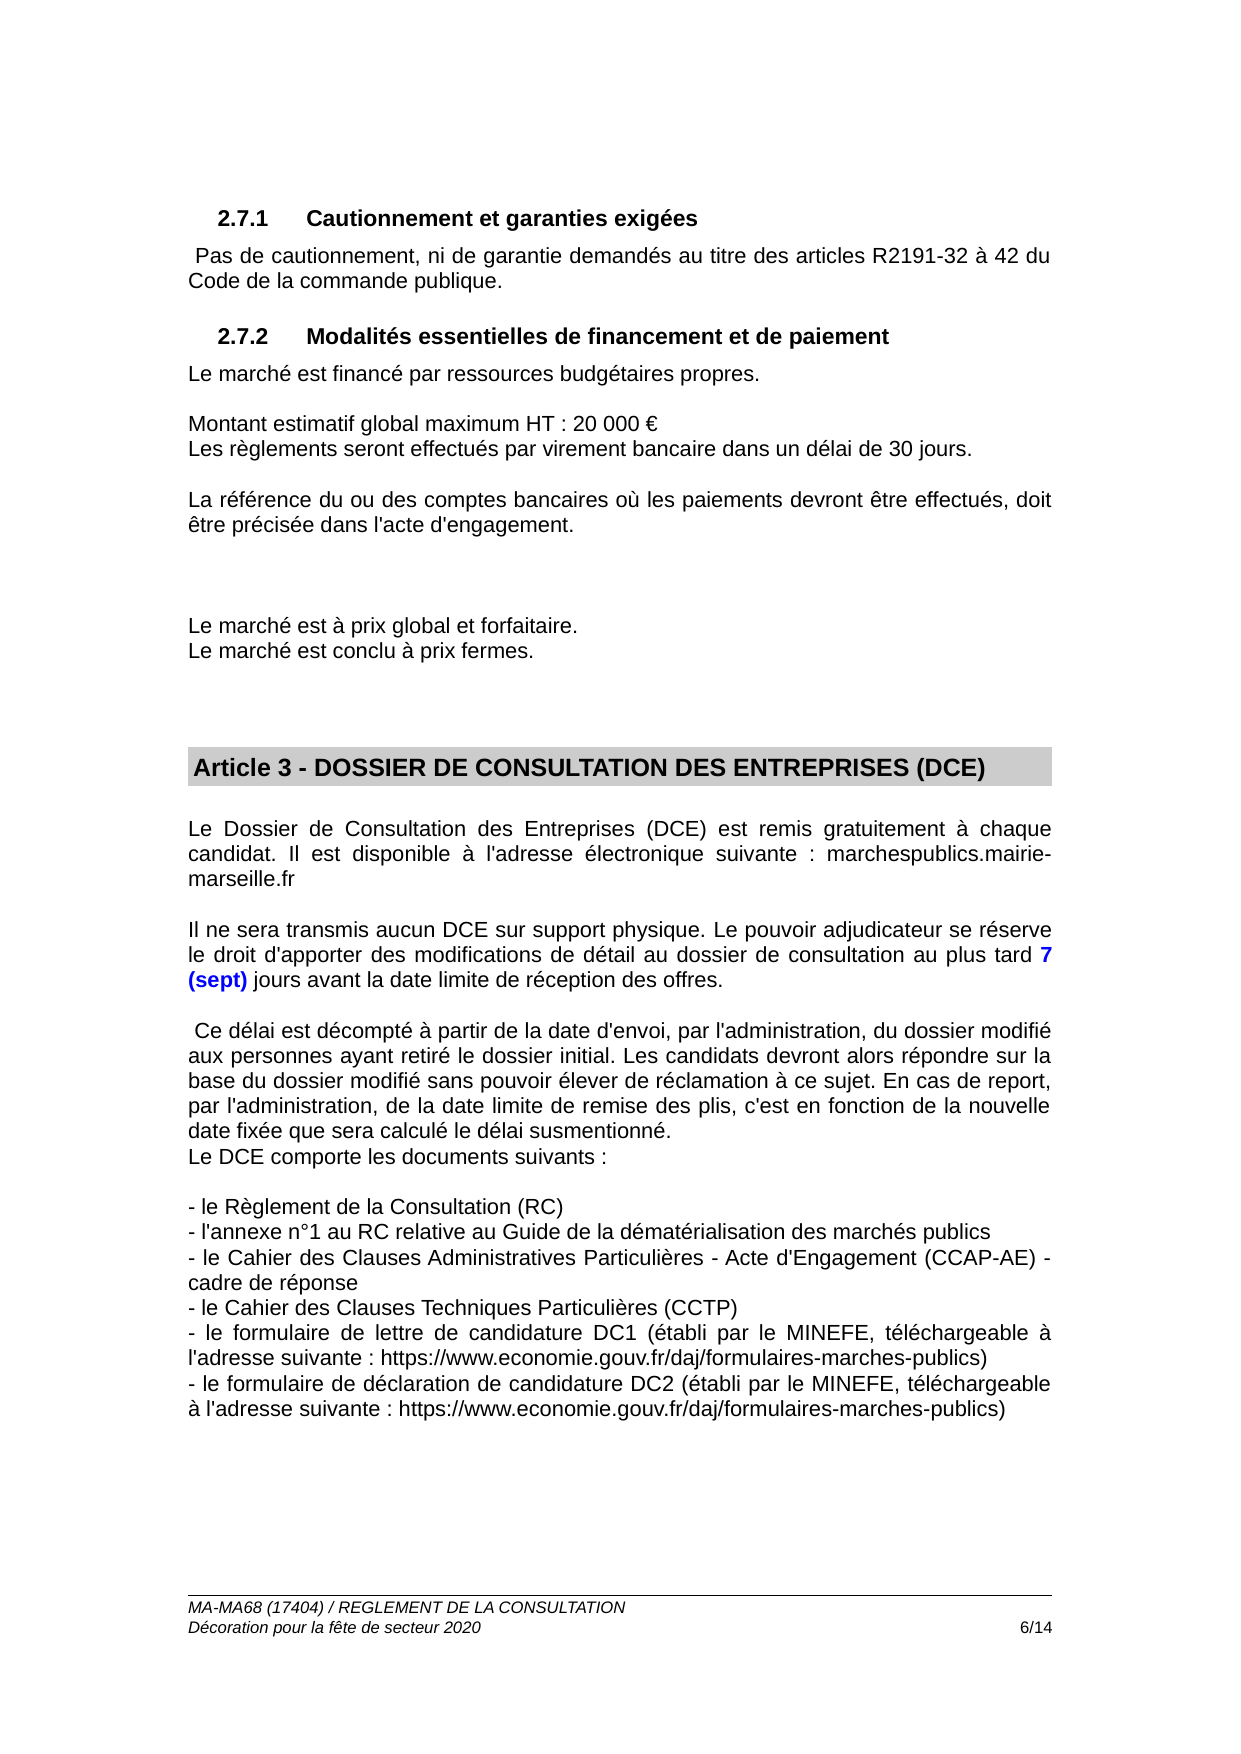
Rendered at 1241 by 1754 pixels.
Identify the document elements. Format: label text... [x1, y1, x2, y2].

text Montant estimatif global maximum HT : 20 000 € [188, 411, 1052, 436]
text La référence du ou des comptes bancaires où les paiements devront être effectués, doit être précisée dans l'acte d'engagement. [188, 487, 1052, 537]
subtitle DOSSIER DE CONSULTATION DES ENTREPRISES (DCE) [190, 750, 1050, 784]
text Les règlements seront effectués par virement bancaire dans un délai de 30 jours. [188, 436, 1052, 462]
text Il ne sera transmis aucun DCE sur support physique. Le pouvoir adjudicateur se réserve le droit d'apporter des modifications de détail au dossier de consultation au plus tard 7 (sept) jours avant la date limite de réception des offres. [188, 917, 1052, 992]
text Le marché est conclu à prix fermes. [188, 638, 1052, 663]
text Le marché est à prix global et forfaitaire. [188, 613, 1052, 638]
text - le Cahier des Clauses Administratives Particulières - Acte d'Engagement (CCAP-AE) - cadre de réponse [188, 1244, 1052, 1295]
text - le formulaire de lettre de candidature DC1 (établi par le MINEFE, téléchargeable à l'adresse suivante : https://www.economie.gouv.fr/daj/formulaires-marches-publics) [188, 1320, 1052, 1371]
subtitle Cautionnement et garanties exigées [188, 204, 1052, 231]
text - le Cahier des Clauses Techniques Particulières (CCTP) [188, 1295, 1052, 1320]
text - l'annexe n°1 au RC relative au Guide de la dématérialisation des marchés publics [188, 1219, 1052, 1244]
text Le Dossier de Consultation des Entreprises (DCE) est remis gratuitement à chaque candidat. Il est disponible à l'adresse électronique suivante : marchespublics.mairie-marseille.fr [188, 816, 1052, 892]
text Le marché est financé par ressources budgétaires propres. [188, 361, 1052, 386]
text - le formulaire de déclaration de candidature DC2 (établi par le MINEFE, téléchargeable à l'adresse suivante : https://www.economie.gouv.fr/daj/formulaires-marches-publics) [188, 1371, 1052, 1421]
text Ce délai est décompté à partir de la date d'envoi, par l'administration, du dossier modifié aux personnes ayant retiré le dossier initial. Les candidats devront alors répondre sur la base du dossier modifié sans pouvoir élever de réclamation à ce sujet. En cas de report, par l'administration, de la date limite de remise des plis, c'est en fonction de la nouvelle date fixée que sera calculé le délai susmentionné. [188, 1018, 1052, 1144]
text Pas de cautionnement, ni de garantie demandés au titre des articles R2191-32 à 42 du Code de la commande publique. [188, 243, 1052, 293]
text - le Règlement de la Consultation (RC) [188, 1194, 1052, 1219]
text Le DCE comporte les documents suivants : [188, 1144, 1052, 1169]
subtitle Modalités essentielles de financement et de paiement [188, 323, 1052, 349]
